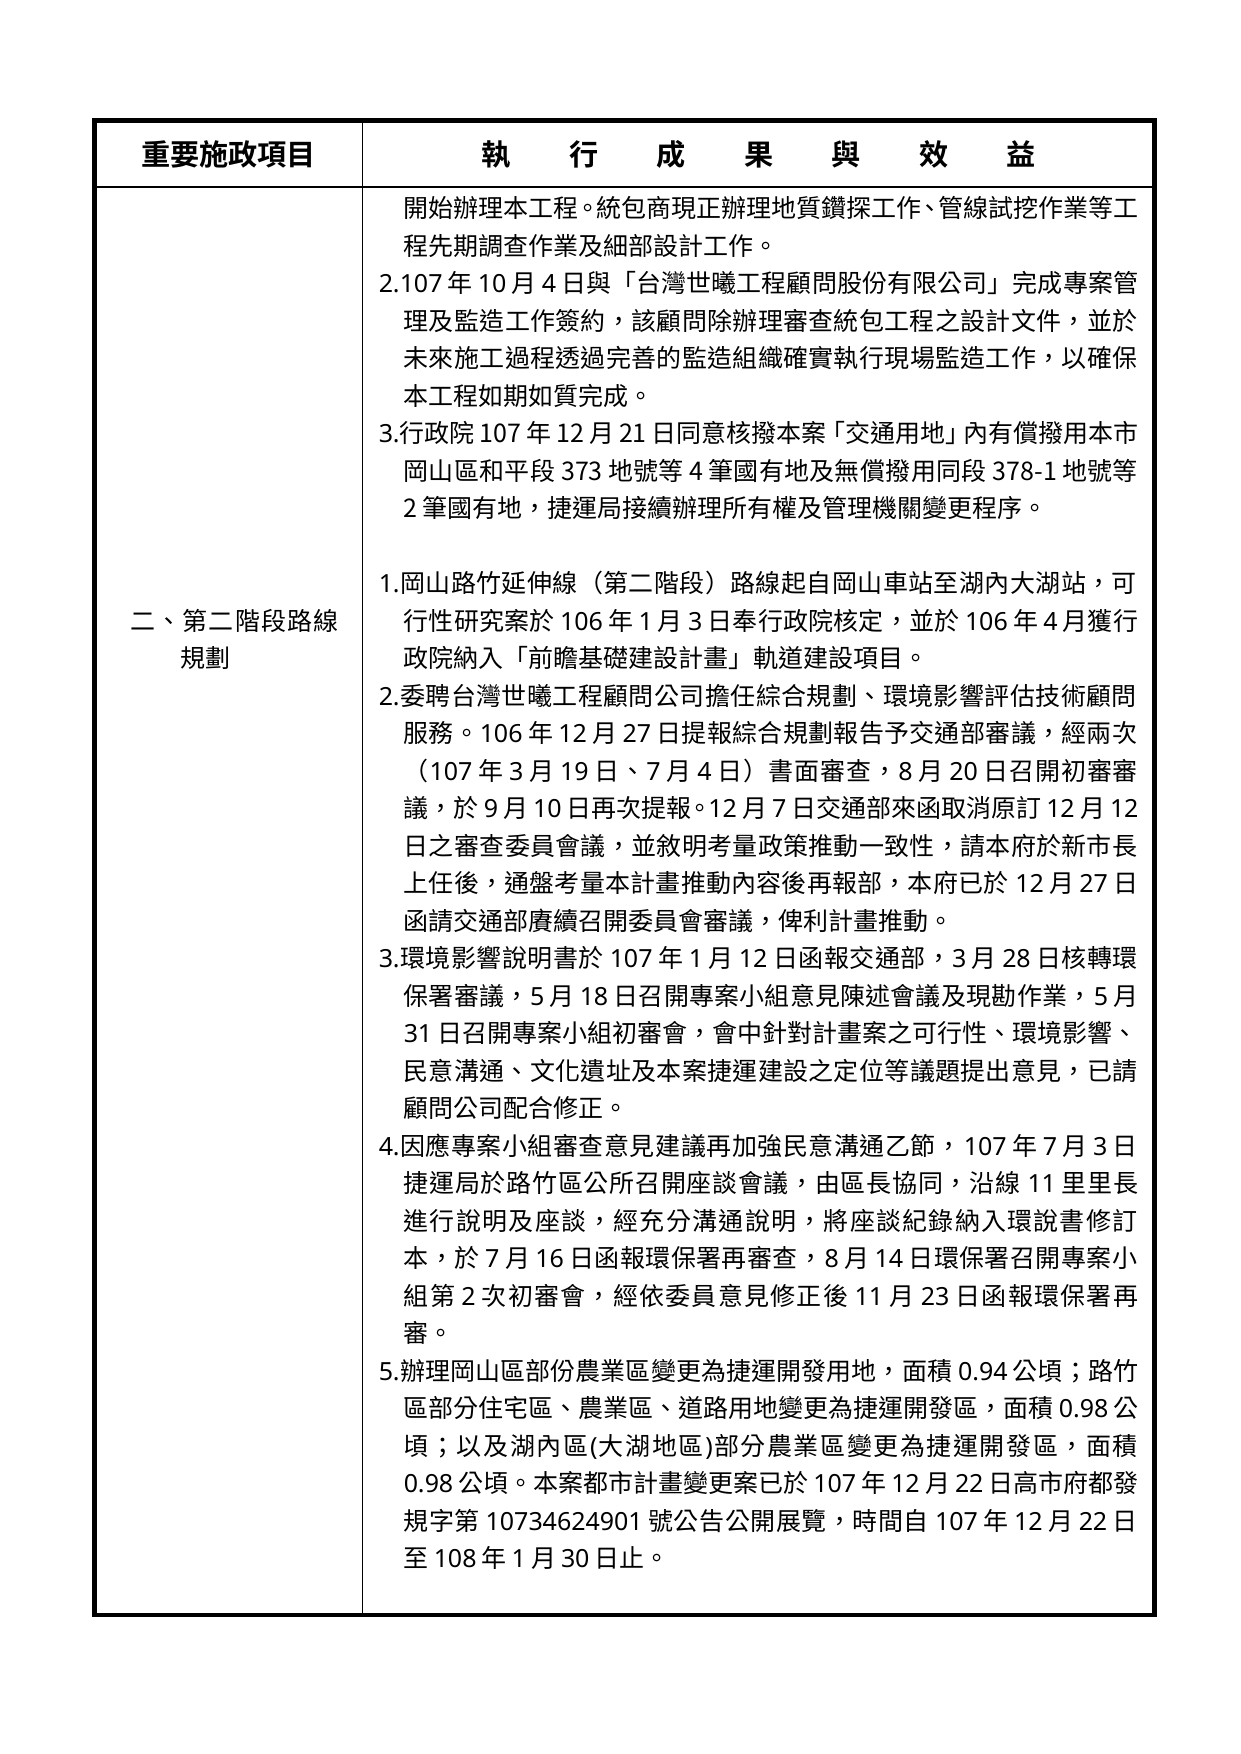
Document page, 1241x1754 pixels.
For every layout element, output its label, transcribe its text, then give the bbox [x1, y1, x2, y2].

table_header 重要施政項目 [97, 123, 362, 186]
table_cell 開始辦理本工程。統包商現正辦理地質鑽探工作、管線試挖作業等工程先期調查作業及細部設計工作。 2.107年10月4日與「台灣世曦工程顧問股份有限公司」完成專案管理及監造工作簽約，該顧問除辦理審查統包工程之設計文件，並於未來施工過程透過完善的監造組織確實執行現場監造工作，以確保本工程如期如質完成。 3.行政院107年12月21日同意核撥本案「交通用地」內有償撥用本市岡山區和平段373地號等4筆國有地及無償撥用同段378-1地號等2筆國有地，捷運局接續辦理所有權及管理機關變更程序。 1.岡山路竹延伸線（第二階段）路線起自岡山車站至湖內大湖站，可行性研究案於106年1月3日奉行政院核定，並於106年4月獲行政院納入「前瞻基礎建設計畫」軌道建設項目。 2.委聘台灣世曦工程顧問公司擔任綜合規劃、環境影響評估技術顧問服務。106年12月27日提報綜合規劃報告予交通部審議，經兩次（107年3月19日、7月4日）書面審查，8月20日召開初審審議，於9月10日再次提報。12月7日交通部來函取消原訂12月12日之審查委員會議，並敘明考量政策推動一致性，請本府於新市長上任後，通盤考量本計畫推動內容後再報部，本府已於12月27日函請交通部賡續召開委員會審議，俾利計畫推動。 3.環境影響說明書於107年1月12日函報交通部，3月28日核轉環保署審議，5月18日召開專案小組意見陳述會議及現勘作業，5月31日召開專案小組初審會，會中針對計畫案之可行性、環境影響、民意溝通、文化遺址及本案捷運建設之定位等議題提出意見，已請顧問公司配合修正。 4.因應專案小組審查意見建議再加強民意溝通乙節，107年7月3日捷運局於路竹區公所召開座談會議，由區長協同，沿線11里里長進行說明及座談，經充分溝通說明，將座談紀錄納入環說書修訂本，於7月16日函報環保署再審查，8月14日環保署召開專案小組第2次初審會，經依委員意見修正後11月23日函報環保署再審。 5.辦理岡山區部份農業區變更為捷運開發用地，面積0.94公頃；路竹區部分住宅區、農業區、道路用地變更為捷運開發區，面積0.98公頃；以及湖內區(大湖地區)部分農業區變更為捷運開發區，面積0.98公頃。本案都市計畫變更案已於107年12月22日高市府都發規字第10734624901號公告公開展覽，時間自107年12月22日至108年1月30日止。 [363, 188, 1152, 1613]
table_header 執 行 成 果 與 效 益 [363, 123, 1152, 186]
table_cell 二、第二階段路線規劃 [97, 188, 362, 1613]
